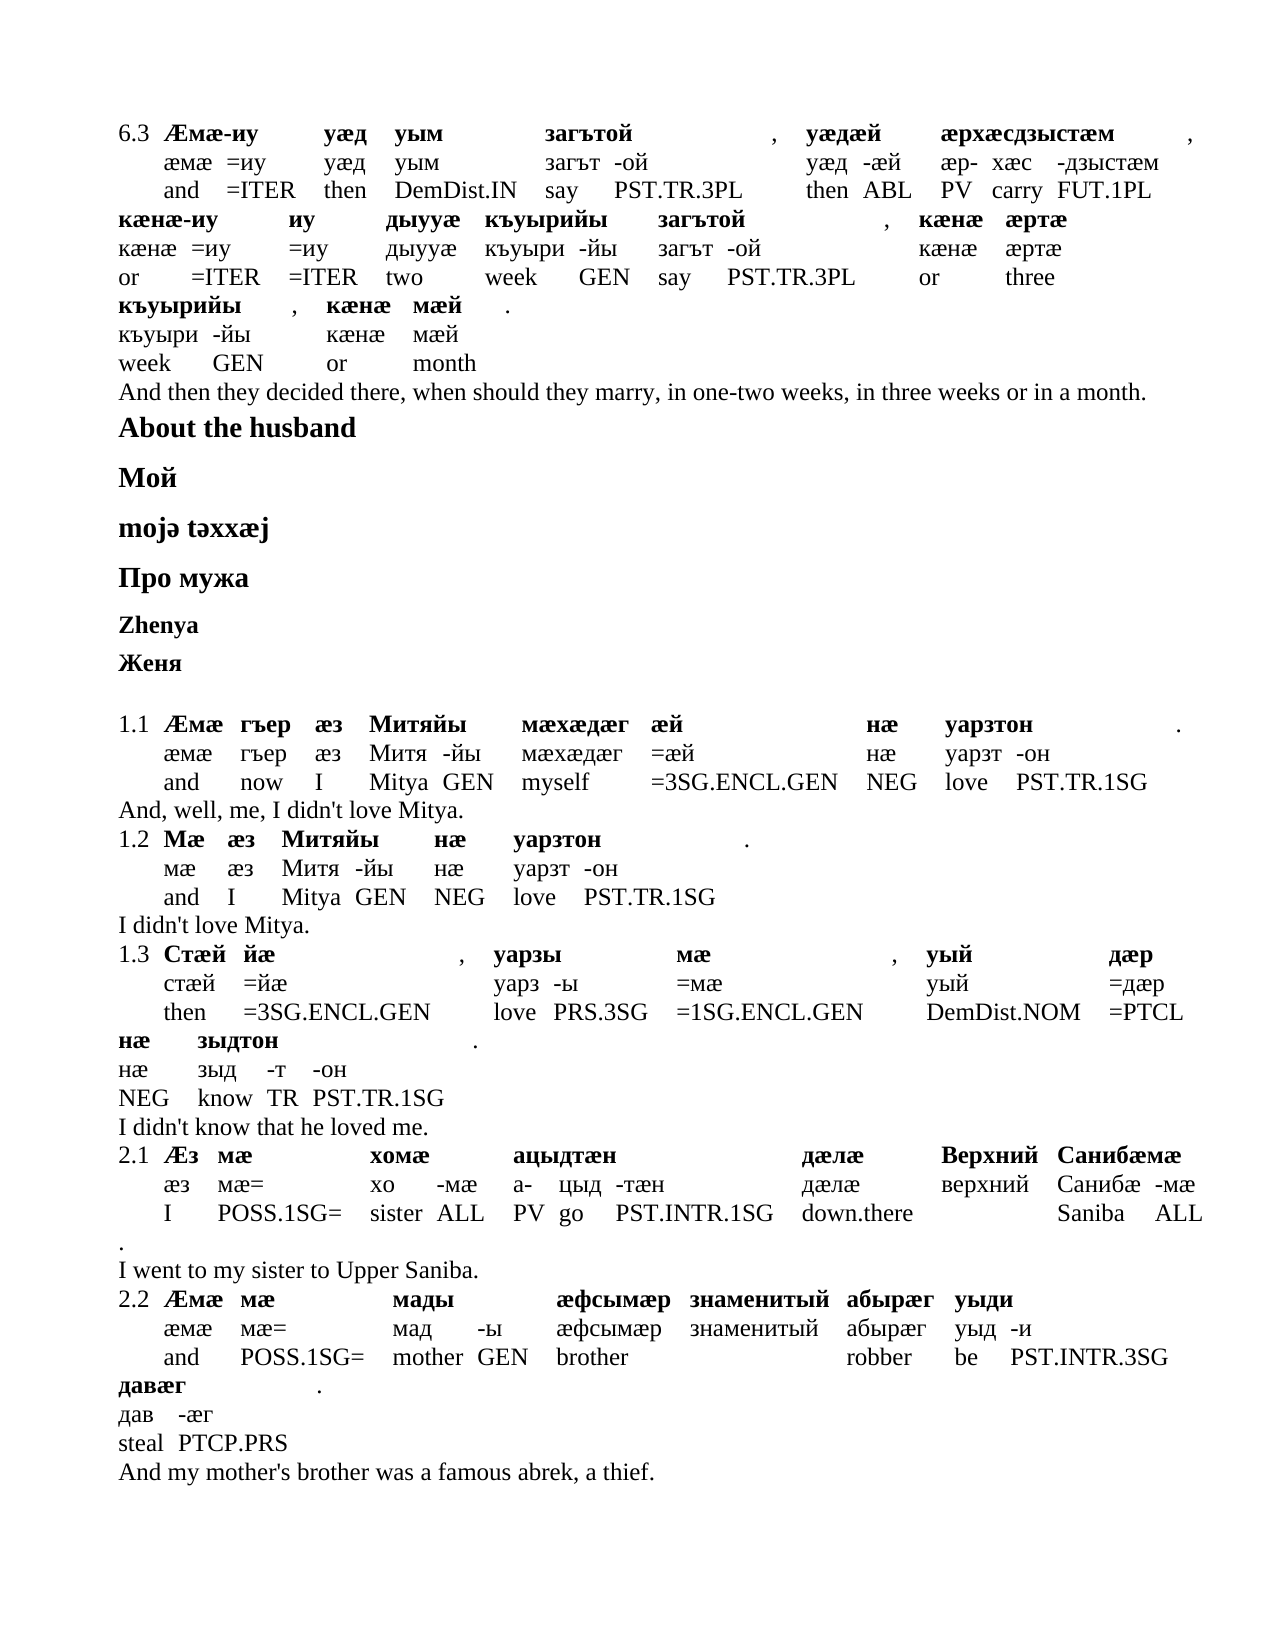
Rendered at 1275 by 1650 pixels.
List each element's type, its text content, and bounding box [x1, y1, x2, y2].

text -йы [355, 853, 406, 882]
text мæ [217, 1141, 356, 1169]
text 1.1 [118, 709, 149, 738]
text , [291, 291, 312, 319]
text ацыдтæн [513, 1141, 788, 1169]
text , [458, 939, 479, 968]
text Saniba [1057, 1198, 1141, 1227]
text Æмæ [163, 709, 226, 738]
text I [227, 882, 254, 911]
text and [163, 1342, 212, 1371]
text уый [926, 939, 1095, 968]
text and [163, 882, 199, 911]
text уæд [324, 147, 367, 176]
text -т [267, 1054, 299, 1083]
text къуыри [484, 233, 565, 262]
text and [163, 767, 212, 796]
text кæнæ [326, 291, 399, 319]
text ALL [1154, 1198, 1203, 1227]
text POSS.1SG= [240, 1342, 365, 1371]
text brother [556, 1342, 662, 1371]
text нæ [434, 853, 485, 882]
text =ITER [191, 262, 261, 291]
text уæд [324, 118, 381, 147]
text уарзт [945, 738, 1002, 767]
text now [240, 767, 287, 796]
text мады [392, 1284, 542, 1313]
text æмæ [163, 738, 212, 767]
text myself [521, 767, 623, 796]
text PST.TR.1SG [312, 1083, 444, 1112]
text PRS.3SG [553, 997, 648, 1026]
text уарз [493, 968, 539, 997]
text FUT.1PL [1057, 176, 1159, 204]
text month [413, 348, 477, 377]
text PST.INTR.3SG [1010, 1342, 1169, 1371]
text мæ= [217, 1169, 342, 1198]
title Про мужа [118, 560, 1249, 594]
text уарзы [493, 939, 662, 968]
text Æмæ-иу [163, 118, 310, 147]
text . [1175, 709, 1196, 738]
text Митя [281, 853, 341, 882]
text . [472, 1026, 493, 1054]
text дыууæ [386, 233, 457, 262]
text PV [513, 1198, 545, 1227]
text нæ [434, 824, 499, 853]
text DemDist.NOM [926, 997, 1081, 1026]
text or [918, 262, 977, 291]
text -йы [579, 233, 630, 262]
text GEN [579, 262, 630, 291]
text къуырийы [118, 291, 278, 319]
text хомæ [370, 1141, 499, 1169]
text загът [545, 147, 600, 176]
text 6.3 [118, 118, 149, 147]
text уарзтон [513, 824, 730, 853]
text or [118, 262, 177, 291]
text , [891, 939, 912, 968]
text =3SG.ENCL.GEN [243, 997, 431, 1026]
text PST.TR.1SG [584, 882, 716, 911]
text -и [1010, 1313, 1169, 1342]
text -он [312, 1054, 444, 1083]
text mother [392, 1342, 463, 1371]
text go [559, 1198, 602, 1227]
text кæнæ [918, 204, 991, 233]
text TR [267, 1083, 299, 1112]
text love [945, 767, 1002, 796]
text love [493, 997, 539, 1026]
text down.there [802, 1198, 913, 1227]
text week [118, 348, 198, 377]
text =йæ [243, 968, 431, 997]
text or [326, 348, 385, 377]
text -он [1016, 738, 1148, 767]
text æрхæсдзыстæм [940, 118, 1173, 147]
text ABL [863, 176, 913, 204]
text =3SG.ENCL.GEN [651, 767, 838, 796]
text then [806, 176, 849, 204]
text знаменитый [689, 1284, 833, 1313]
text NEG [118, 1083, 169, 1112]
text =æй [651, 738, 838, 767]
text -æг [178, 1399, 288, 1428]
text POSS.1SG= [217, 1198, 342, 1227]
text and [163, 176, 212, 204]
text мæй [413, 319, 477, 348]
text йæ [243, 939, 445, 968]
text мæй [413, 291, 491, 319]
text æмæ [163, 147, 212, 176]
text week [484, 262, 565, 291]
text цыд [559, 1169, 602, 1198]
text =мæ [676, 968, 864, 997]
text хæс [992, 147, 1043, 176]
text -ы [553, 968, 648, 997]
text æфсымæр [556, 1284, 676, 1313]
text мæхæдæг [521, 738, 623, 767]
text 1.3 [118, 939, 149, 968]
text уыди [954, 1284, 1183, 1313]
text =иу [191, 233, 261, 262]
text кæнæ [326, 319, 385, 348]
text love [513, 882, 570, 911]
text NEG [866, 767, 917, 796]
text then [163, 997, 215, 1026]
text абырæг [846, 1313, 927, 1342]
text загът [658, 233, 713, 262]
text DemDist.IN [394, 176, 517, 204]
text Мæ [163, 824, 213, 853]
text -йы [212, 319, 264, 348]
text -он [584, 853, 716, 882]
text . [316, 1371, 337, 1399]
text sister [370, 1198, 423, 1227]
text I [314, 767, 341, 796]
text , [771, 118, 792, 147]
text GEN [442, 767, 494, 796]
text Митяйы [369, 709, 508, 738]
text know [197, 1083, 253, 1112]
text æртæ [1005, 233, 1062, 262]
title About the husband [118, 410, 1249, 443]
text Zhenya [118, 611, 1249, 639]
text -æй [863, 147, 913, 176]
text уарзтон [945, 709, 1162, 738]
text зыдтон [197, 1026, 458, 1054]
text дæр [1109, 939, 1198, 968]
text æфсымæр [556, 1313, 662, 1342]
text say [545, 176, 600, 204]
text æз [163, 1169, 190, 1198]
text GEN [212, 348, 264, 377]
text нæ [866, 709, 931, 738]
text æз [314, 738, 341, 767]
text Верхний [941, 1141, 1043, 1169]
text Æмæ [163, 1284, 226, 1313]
text уыд [954, 1313, 996, 1342]
text Mitya [369, 767, 429, 796]
text then [324, 176, 367, 204]
text дыууæ [386, 204, 471, 233]
text And, well, me, I didn't love Mitya. [118, 796, 1249, 824]
text =иу [226, 147, 296, 176]
text And then they decided there, when should they marry, in one-two weeks, in three weeks or in a month. [118, 377, 1249, 406]
text I didn't know that he loved me. [118, 1112, 1249, 1141]
text Митяйы [281, 824, 420, 853]
text зыд [197, 1054, 253, 1083]
text GEN [477, 1342, 528, 1371]
text two [386, 262, 457, 291]
text be [954, 1342, 996, 1371]
text давæг [118, 1371, 302, 1399]
text say [658, 262, 713, 291]
text нæ [118, 1054, 169, 1083]
text -мæ [436, 1169, 485, 1198]
text мæхæдæг [521, 709, 637, 738]
text уæдæй [806, 118, 927, 147]
text Санибæ [1057, 1169, 1141, 1198]
text мæ [676, 939, 878, 968]
text And my mother's brother was a famous abrek, a thief. [118, 1457, 1249, 1486]
text =ITER [226, 176, 296, 204]
text Митя [369, 738, 429, 767]
text стæй [163, 968, 215, 997]
text Женя [118, 648, 1249, 676]
text загътой [658, 204, 870, 233]
text -ы [477, 1313, 528, 1342]
text I [163, 1198, 190, 1227]
text =1SG.ENCL.GEN [676, 997, 864, 1026]
text кæнæ [918, 233, 977, 262]
text =дæр [1109, 968, 1184, 997]
text къуыри [118, 319, 198, 348]
text ALL [436, 1198, 485, 1227]
text гъер [240, 738, 287, 767]
text -дзыстæм [1057, 147, 1159, 176]
text PV [940, 176, 978, 204]
text . [504, 291, 525, 319]
text мæ= [240, 1313, 365, 1342]
title Мой [118, 460, 1249, 493]
text уарзт [513, 853, 570, 882]
text а- [513, 1169, 545, 1198]
text PST.TR.3PL [727, 262, 856, 291]
text мæ [163, 853, 199, 882]
text верхний [941, 1169, 1029, 1198]
text =ITER [288, 262, 358, 291]
text -йы [442, 738, 494, 767]
text I didn't love Mitya. [118, 911, 1249, 939]
text мæ [240, 1284, 379, 1313]
text къуырийы [484, 204, 644, 233]
text æртæ [1005, 204, 1076, 233]
text уым [394, 118, 531, 147]
text -ой [727, 233, 856, 262]
text 2.1 [118, 1141, 149, 1169]
text знаменитый [689, 1313, 819, 1342]
text PST.TR.1SG [1016, 767, 1148, 796]
text =PTCL [1109, 997, 1184, 1026]
title mojə təxxæj [118, 510, 1249, 544]
text robber [846, 1342, 927, 1371]
text дæлæ [802, 1141, 927, 1169]
text æмæ [163, 1313, 212, 1342]
text æз [314, 709, 355, 738]
text уæд [806, 147, 849, 176]
text дæлæ [802, 1169, 913, 1198]
text carry [992, 176, 1043, 204]
text GEN [355, 882, 406, 911]
text 2.2 [118, 1284, 149, 1313]
text æр- [940, 147, 978, 176]
text . [743, 824, 764, 853]
text . [118, 1227, 139, 1256]
text уым [394, 147, 517, 176]
text 1.2 [118, 824, 149, 853]
text Стæй [163, 939, 229, 968]
text дав [118, 1399, 164, 1428]
text нæ [118, 1026, 183, 1054]
text загътой [545, 118, 757, 147]
text æз [227, 853, 254, 882]
text нæ [866, 738, 917, 767]
text кæнæ-иу [118, 204, 274, 233]
text -мæ [1154, 1169, 1203, 1198]
text -ой [614, 147, 743, 176]
text PST.TR.3PL [614, 176, 743, 204]
text steal [118, 1428, 164, 1457]
text абырæг [846, 1284, 941, 1313]
text кæнæ [118, 233, 177, 262]
text , [884, 204, 905, 233]
text иу [288, 204, 372, 233]
text æз [227, 824, 268, 853]
text æй [651, 709, 852, 738]
text -тæн [615, 1169, 774, 1198]
text Æз [163, 1141, 204, 1169]
text PST.INTR.1SG [615, 1198, 774, 1227]
text гъер [240, 709, 301, 738]
text хо [370, 1169, 423, 1198]
text I went to my sister to Upper Saniba. [118, 1256, 1249, 1284]
text Mitya [281, 882, 341, 911]
text , [1187, 118, 1208, 147]
text уый [926, 968, 1081, 997]
text NEG [434, 882, 485, 911]
text мад [392, 1313, 463, 1342]
text PTCP.PRS [178, 1428, 288, 1457]
text Санибæмæ [1057, 1141, 1217, 1169]
text =иу [288, 233, 358, 262]
text three [1005, 262, 1062, 291]
